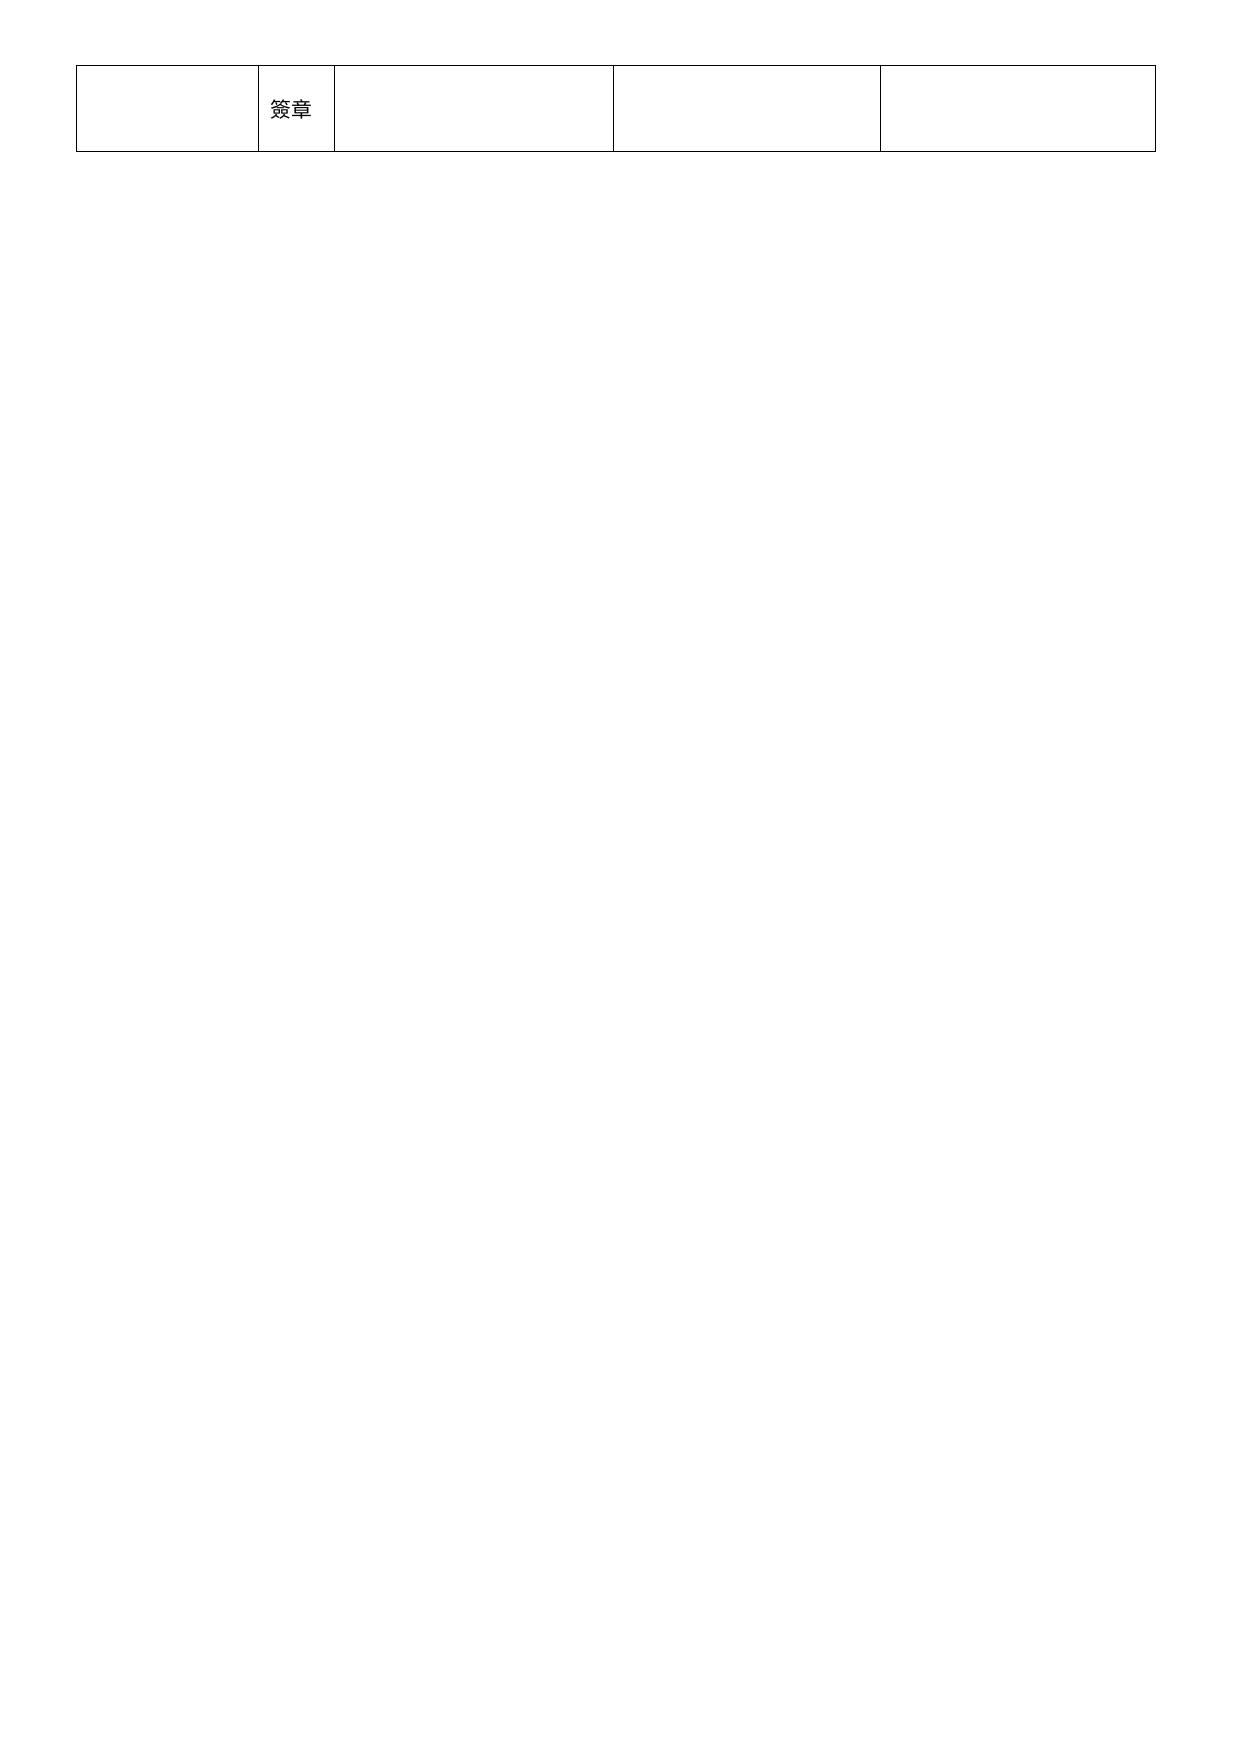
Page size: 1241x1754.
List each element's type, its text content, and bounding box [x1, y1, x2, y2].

table_cell [335, 66, 613, 151]
table_cell [881, 66, 1155, 151]
table_cell 簽章 [259, 66, 334, 151]
table_cell [614, 66, 880, 151]
table_cell [77, 66, 258, 151]
